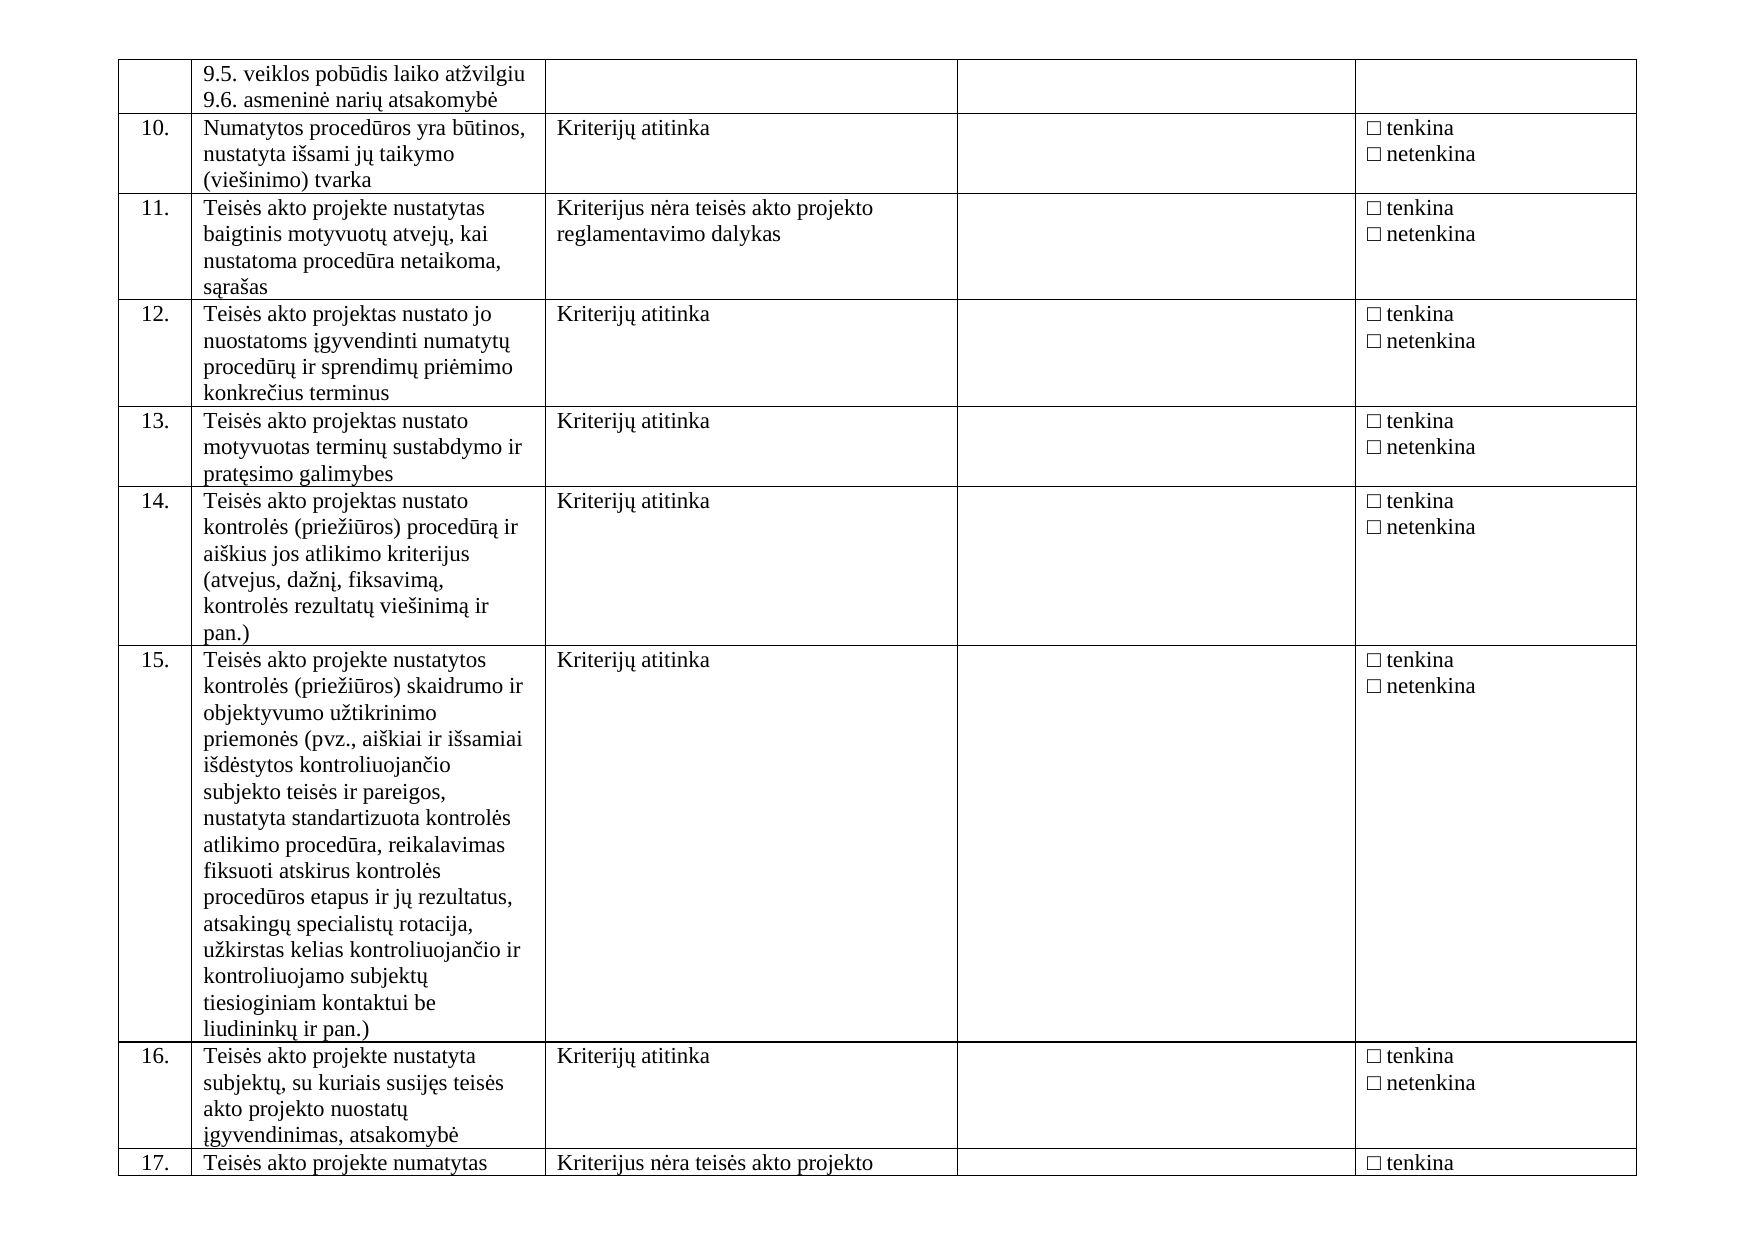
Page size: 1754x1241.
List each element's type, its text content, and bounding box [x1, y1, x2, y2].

table_cell 15. [119, 646, 191, 1041]
table_cell [546, 60, 957, 113]
table_cell Kriterijų atitinka [546, 646, 957, 1041]
table_cell Kriterijus nėra teisės akto projekto reglamentavimo dalykas [546, 194, 957, 299]
table_cell [958, 300, 1355, 406]
table_cell 16. [119, 1043, 191, 1148]
table_cell [958, 646, 1355, 1041]
table_cell □ tenkina □ netenkina [1356, 114, 1636, 193]
table_cell Kriterijų atitinka [546, 114, 957, 193]
table_cell [958, 194, 1355, 299]
table_cell Kriterijų atitinka [546, 407, 957, 486]
table_cell Teisės akto projekte numatytas [192, 1149, 545, 1175]
table_cell [958, 487, 1355, 645]
table_cell Kriterijų atitinka [546, 487, 957, 645]
table_cell □ tenkina □ netenkina [1356, 646, 1636, 1041]
table_cell Numatytos procedūros yra būtinos, nustatyta išsami jų taikymo (viešinimo) tvarka [192, 114, 545, 193]
table_cell [1637, 1041, 1727, 1148]
table_cell [1637, 486, 1727, 645]
table_cell Kriterijus nėra teisės akto projekto [546, 1149, 957, 1175]
table_cell □ tenkina □ netenkina [1356, 194, 1636, 299]
table_cell [1637, 113, 1727, 193]
table_cell [958, 114, 1355, 193]
table_cell [958, 60, 1355, 113]
table_cell [1356, 60, 1636, 113]
table_cell □ tenkina [1356, 1149, 1636, 1175]
table_cell [1637, 1148, 1727, 1175]
table_cell Teisės akto projekte nustatytos kontrolės (priežiūros) skaidrumo ir objektyvumo užtikrinimo priemonės (pvz., aiškiai ir išsamiai išdėstytos kontroliuojančio subjekto teisės ir pareigos, nustatyta standartizuota kontrolės atlikimo procedūra, reikalavimas fiksuoti atskirus kontrolės procedūros etapus ir jų rezultatus, atsakingų specialistų rotacija, užkirstas kelias kontroliuojančio ir kontroliuojamo subjektų tiesioginiam kontaktui be liudininkų ir pan.) [192, 646, 545, 1041]
table_cell 14. [119, 487, 191, 645]
table_cell [958, 1149, 1355, 1175]
table_cell □ tenkina □ netenkina [1356, 407, 1636, 486]
table_cell Teisės akto projektas nustato motyvuotas terminų sustabdymo ir pratęsimo galimybes [192, 407, 545, 486]
table_cell 9.5. veiklos pobūdis laiko atžvilgiu 9.6. asmeninė narių atsakomybė [192, 60, 545, 113]
table_cell [1637, 59, 1727, 113]
table_cell 13. [119, 407, 191, 486]
table_cell Kriterijų atitinka [546, 1043, 957, 1148]
table_cell □ tenkina □ netenkina [1356, 300, 1636, 406]
table_cell [958, 407, 1355, 486]
table_cell [958, 1043, 1355, 1148]
table_cell [1637, 193, 1727, 299]
table_cell 12. [119, 300, 191, 406]
table_cell 11. [119, 194, 191, 299]
table_cell [119, 60, 191, 113]
table_cell □ tenkina □ netenkina [1356, 487, 1636, 645]
table_cell Kriterijų atitinka [546, 300, 957, 406]
table_cell Teisės akto projektas nustato kontrolės (priežiūros) procedūrą ir aiškius jos atlikimo kriterijus (atvejus, dažnį, fiksavimą, kontrolės rezultatų viešinimą ir pan.) [192, 487, 545, 645]
table_cell Teisės akto projekte nustatytas baigtinis motyvuotų atvejų, kai nustatoma procedūra netaikoma, sąrašas [192, 194, 545, 299]
table_cell Teisės akto projekte nustatyta subjektų, su kuriais susijęs teisės akto projekto nuostatų įgyvendinimas, atsakomybė [192, 1043, 545, 1148]
table_cell Teisės akto projektas nustato jo nuostatoms įgyvendinti numatytų procedūrų ir sprendimų priėmimo konkrečius terminus [192, 300, 545, 406]
table_cell 10. [119, 114, 191, 193]
table_cell 17. [119, 1149, 191, 1175]
table_cell [1637, 299, 1727, 406]
table_cell □ tenkina □ netenkina [1356, 1043, 1636, 1148]
table_cell [1637, 645, 1727, 1041]
table_cell [1637, 406, 1727, 486]
